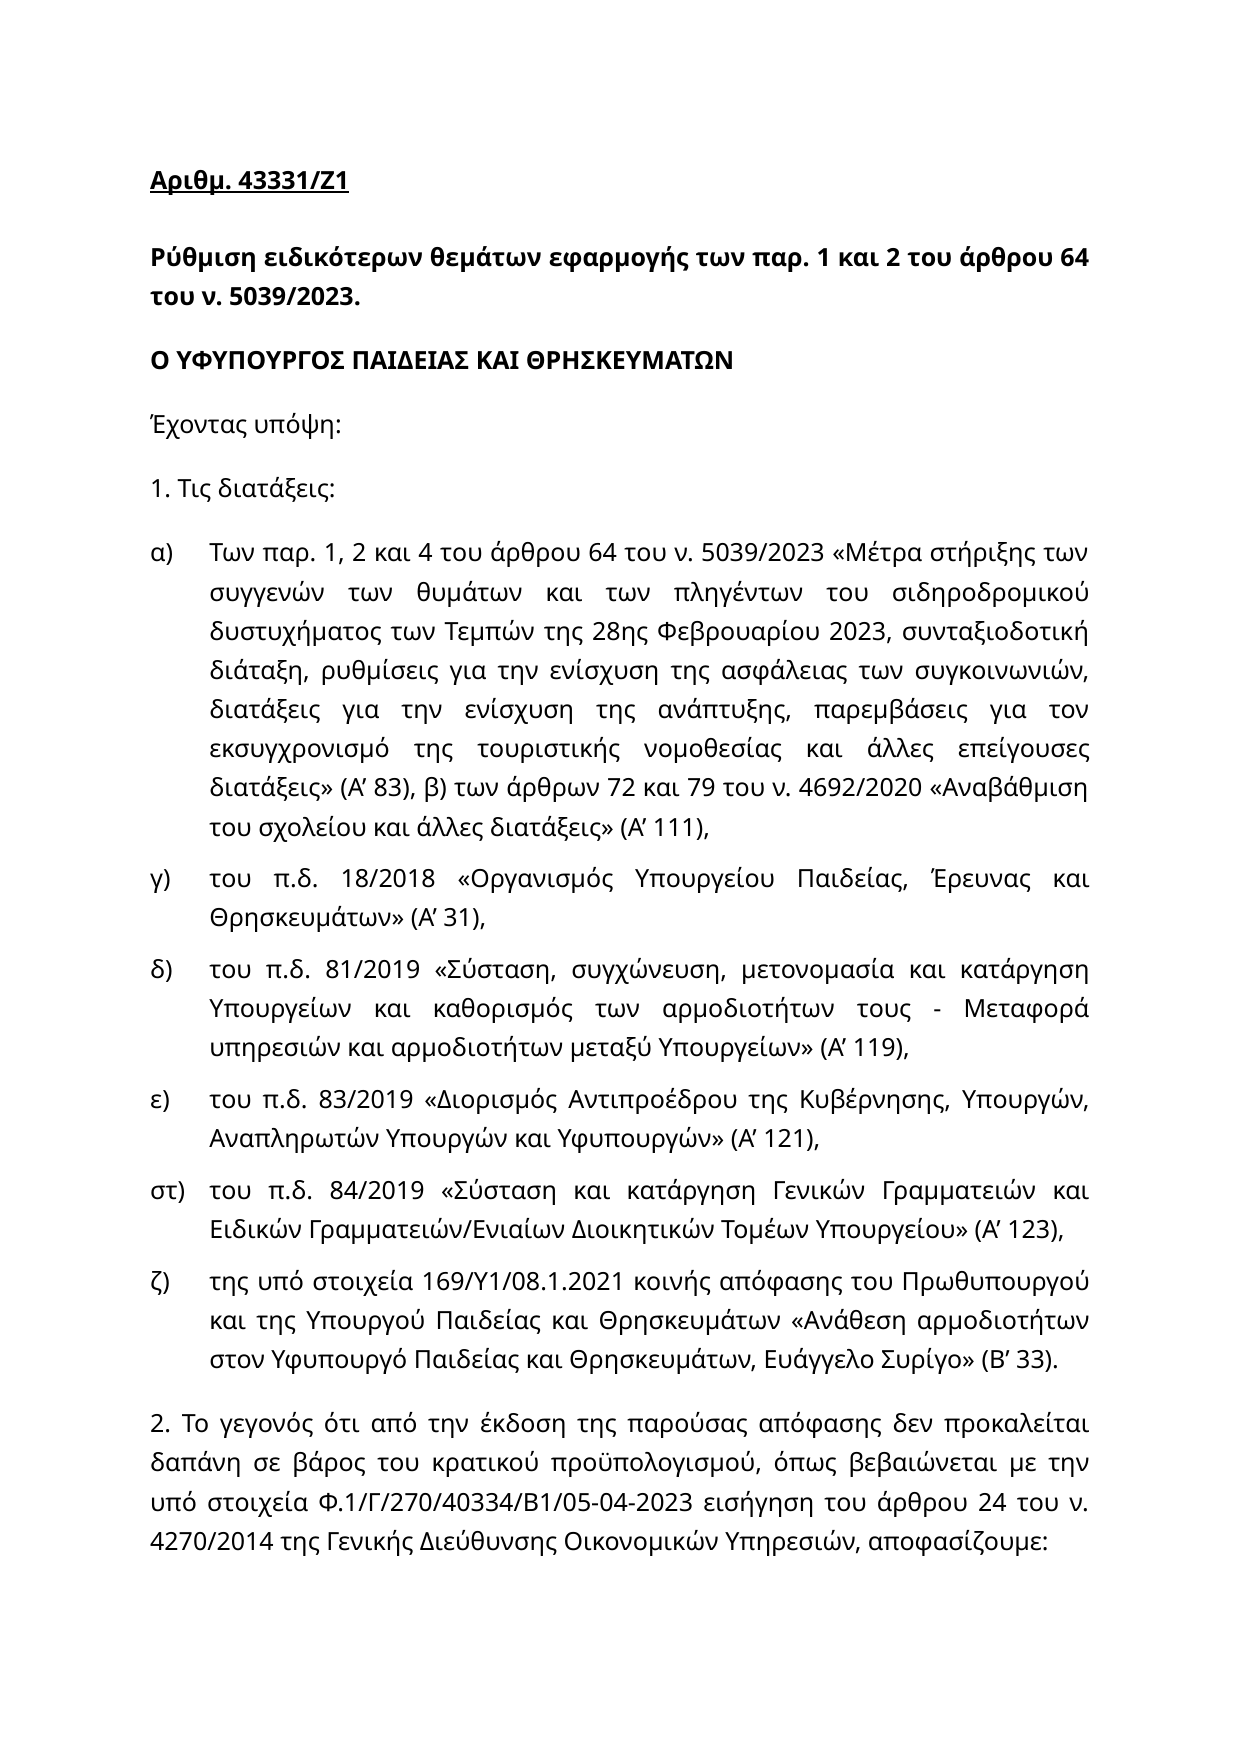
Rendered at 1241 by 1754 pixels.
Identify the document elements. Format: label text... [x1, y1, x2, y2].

list στ) του π.δ. 84/2019 «Σύσταση και κατάργηση Γενικών Γραμματειών και Ειδικών Γραμματειών/Ενιαίων Διοικητικών Τομέων Υπουργείου» (Α’ 123), [150, 1172, 1090, 1246]
list ζ) της υπό στοιχεία 169/Υ1/08.1.2021 κοινής απόφασης του Πρωθυπουργού και της Υπουργού Παιδείας και Θρησκευμάτων «Ανάθεση αρμοδιοτήτων στον Υφυπουργό Παιδείας και Θρησκευμάτων, Ευάγγελο Συρίγο» (Β’ 33). [150, 1263, 1090, 1376]
text Έχοντας υπόψη: [150, 407, 1090, 441]
list ε) του π.δ. 83/2019 «Διορισμός Αντιπροέδρου της Κυβέρνησης, Υπουργών, Αναπληρωτών Υπουργών και Υφυπουργών» (Α’ 121), [150, 1082, 1090, 1155]
list δ) του π.δ. 81/2019 «Σύσταση, συγχώνευση, μετονομασία και κατάργηση Υπουργείων και καθορισμός των αρμοδιοτήτων τους - Μεταφορά υπηρεσιών και αρμοδιοτήτων μεταξύ Υπουργείων» (Α’ 119), [150, 952, 1090, 1064]
title Αριθμ. 43331/Ζ1 [150, 162, 1090, 197]
text Ο ΥΦΥΠΟΥΡΓΟΣ ΠΑΙΔΕΙΑΣ ΚΑΙ ΘΡΗΣΚΕΥΜΑΤΩΝ [150, 342, 1090, 377]
text 2. Το γεγονός ότι από την έκδοση της παρούσας απόφασης δεν προκαλείται δαπάνη σε βάρος του κρατικού προϋπολογισμού, όπως βεβαιώνεται με την υπό στοιχεία Φ.1/Γ/270/40334/B1/05-04-2023 εισήγηση του άρθρου 24 του ν. 4270/2014 της Γενικής Διεύθυνσης Οικονομικών Υπηρεσιών, αποφασίζουμε: [150, 1406, 1090, 1557]
list α) Των παρ. 1, 2 και 4 του άρθρου 64 του ν. 5039/2023 «Μέτρα στήριξης των συγγενών των θυμάτων και των πληγέντων του σιδηροδρομικού δυστυχήματος των Τεμπών της 28ης Φεβρουαρίου 2023, συνταξιοδοτική διάταξη, ρυθμίσεις για την ενίσχυση της ασφάλειας των συγκοινωνιών, διατάξεις για την ενίσχυση της ανάπτυξης, παρεμβάσεις για τον εκσυγχρονισμό της τουριστικής νομοθεσίας και άλλες επείγουσες διατάξεις» (Α’ 83), β) των άρθρων 72 και 79 του ν. 4692/2020 «Αναβάθμιση του σχολείου και άλλες διατάξεις» (Α’ 111), [150, 535, 1090, 843]
text 1. Τις διατάξεις: [150, 471, 1090, 505]
list γ) του π.δ. 18/2018 «Οργανισμός Υπουργείου Παιδείας, Έρευνας και Θρησκευμάτων» (Α’ 31), [150, 861, 1090, 934]
text Ρύθμιση ειδικότερων θεμάτων εφαρμογής των παρ. 1 και 2 του άρθρου 64 του ν. 5039/2023. [150, 239, 1090, 312]
